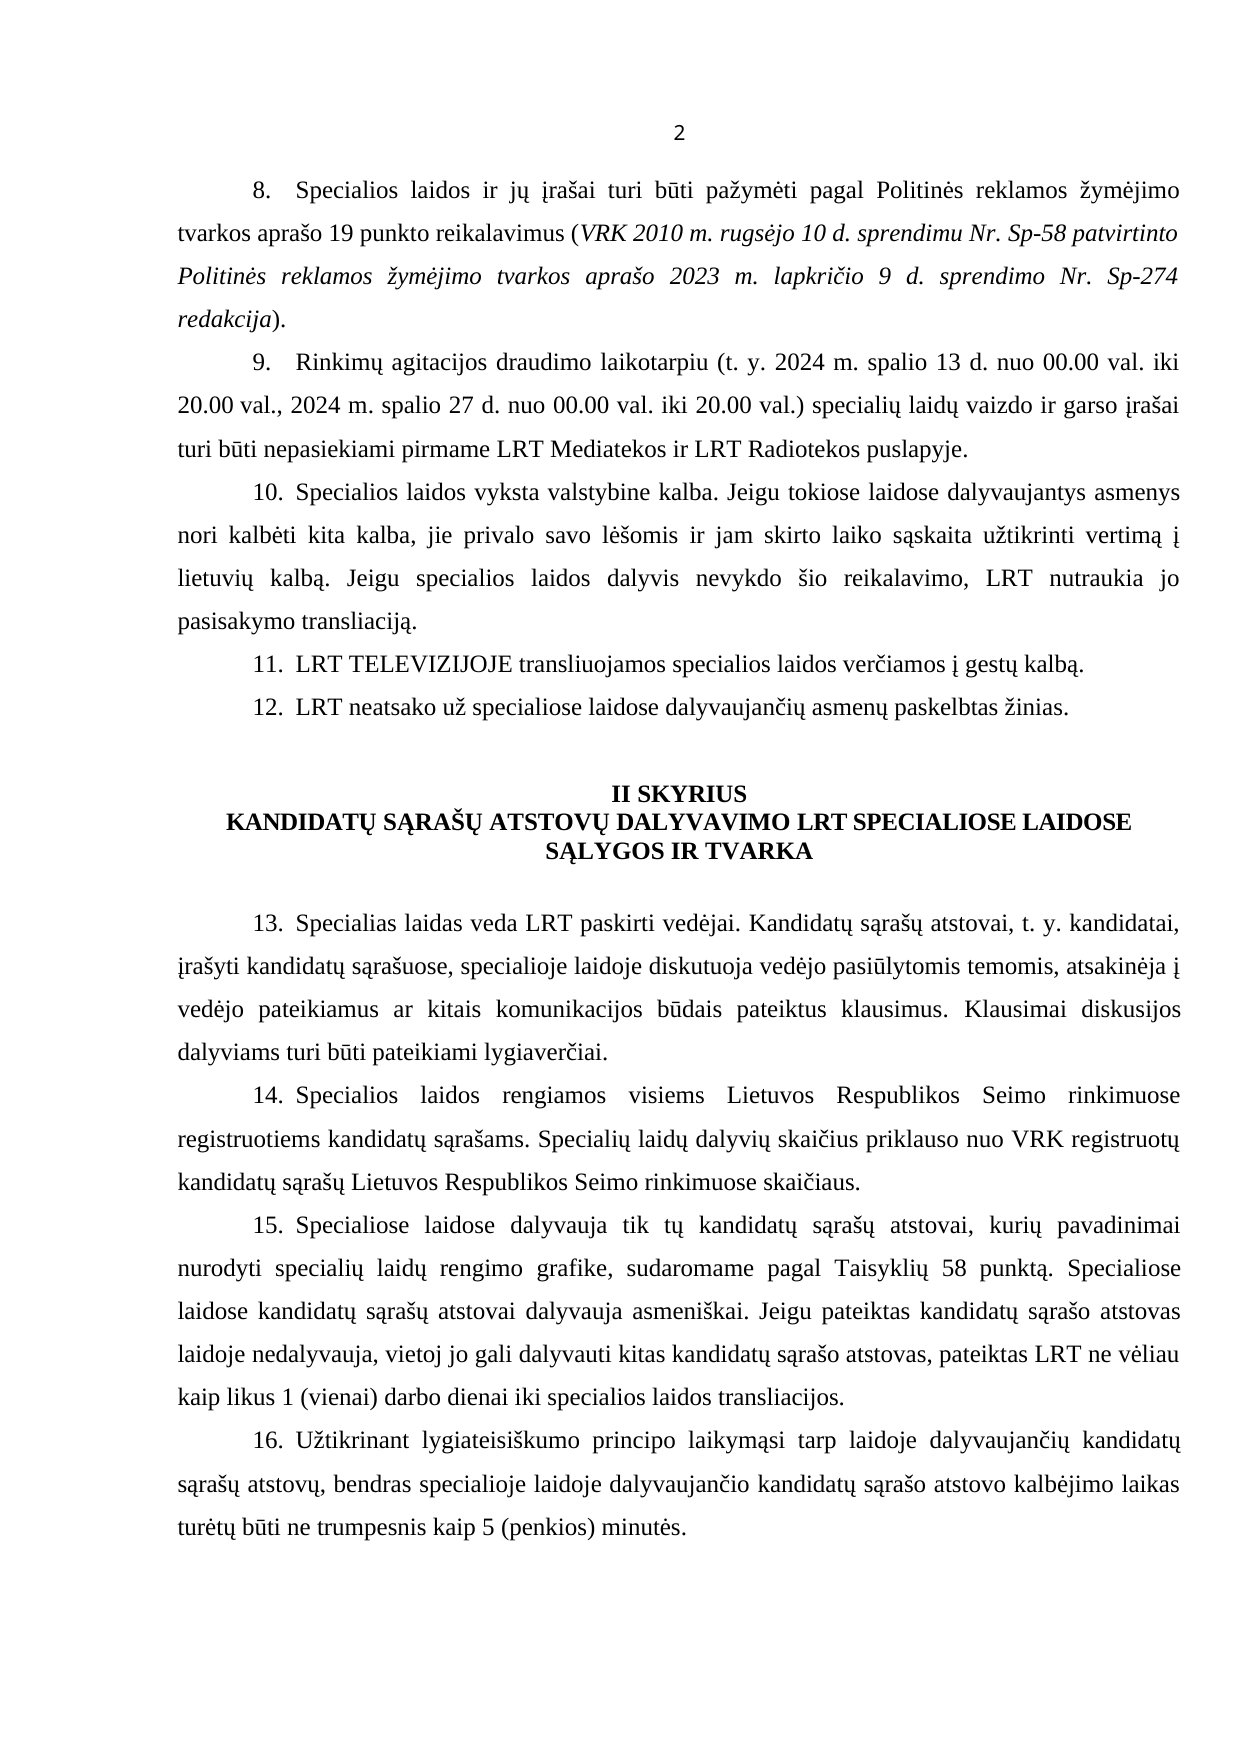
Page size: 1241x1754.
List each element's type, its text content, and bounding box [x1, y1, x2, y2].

text 11. LRT TELEVIZIJOJE transliuojamos specialios laidos verčiamos į gestų kalbą. [177, 649, 1181, 678]
text 12. LRT neatsako už specialiose laidose dalyvaujančių asmenų paskelbtas žinias. [177, 692, 1181, 721]
text KANDIDATŲ SĄRAŠŲ ATSTOVŲ DALYVAVIMO LRT SPECIALIOSE LAIDOSE [177, 807, 1181, 836]
text 10. Specialios laidos vyksta valstybine kalba. Jeigu tokiose laidose dalyvaujantys asmenys nori kalbėti kita kalba, jie privalo savo lėšomis ir jam skirto laiko sąskaita užtikrinti vertimą į lietuvių kalbą. Jeigu specialios laidos dalyvis nevykdo šio reikalavimo, LRT nutraukia jo pasisakymo transliaciją. [177, 477, 1181, 635]
text 9. Rinkimų agitacijos draudimo laikotarpiu (t. y. 2024 m. spalio 13 d. nuo 00.00 val. iki 20.00 val., 2024 m. spalio 27 d. nuo 00.00 val. iki 20.00 val.) specialių laidų vaizdo ir garso įrašai turi būti nepasiekiami pirmame LRT Mediatekos ir LRT Radiotekos puslapyje. [177, 347, 1181, 462]
text 14. Specialios laidos rengiamos visiems Lietuvos Respublikos Seimo rinkimuose registruotiems kandidatų sąrašams. Specialių laidų dalyvių skaičius priklauso nuo VRK registruotų kandidatų sąrašų Lietuvos Respublikos Seimo rinkimuose skaičiaus. [177, 1081, 1181, 1196]
text 13. Specialias laidas veda LRT paskirti vedėjai. Kandidatų sąrašų atstovai, t. y. kandidatai, įrašyti kandidatų sąrašuose, specialioje laidoje diskutuoja vedėjo pasiūlytomis temomis, atsakinėja į vedėjo pateikiamus ar kitais komunikacijos būdais pateiktus klausimus. Klausimai diskusijos dalyviams turi būti pateikiami lygiaverčiai. [177, 908, 1181, 1066]
text 16. Užtikrinant lygiateisiškumo principo laikymąsi tarp laidoje dalyvaujančių kandidatų sąrašų atstovų, bendras specialioje laidoje dalyvaujančio kandidatų sąrašo atstovo kalbėjimo laikas turėtų būti ne trumpesnis kaip 5 (penkios) minutės. [177, 1426, 1181, 1541]
text 8. Specialios laidos ir jų įrašai turi būti pažymėti pagal Politinės reklamos žymėjimo tvarkos aprašo 19 punkto reikalavimus (VRK 2010 m. rugsėjo 10 d. sprendimu Nr. Sp-58 patvirtinto Politinės reklamos žymėjimo tvarkos aprašo 2023 m. lapkričio 9 d. sprendimo Nr. Sp-274 redakcija). [177, 175, 1181, 333]
text II SKYRIUS [177, 779, 1181, 807]
text SĄLYGOS IR TVARKA [177, 836, 1181, 865]
text 15. Specialiose laidose dalyvauja tik tų kandidatų sąrašų atstovai, kurių pavadinimai nurodyti specialių laidų rengimo grafike, sudaromame pagal Taisyklių 58 punktą. Specialiose laidose kandidatų sąrašų atstovai dalyvauja asmeniškai. Jeigu pateiktas kandidatų sąrašo atstovas laidoje nedalyvauja, vietoj jo gali dalyvauti kitas kandidatų sąrašo atstovas, pateiktas LRT ne vėliau kaip likus 1 (vienai) darbo dienai iki specialios laidos transliacijos. [177, 1210, 1181, 1411]
